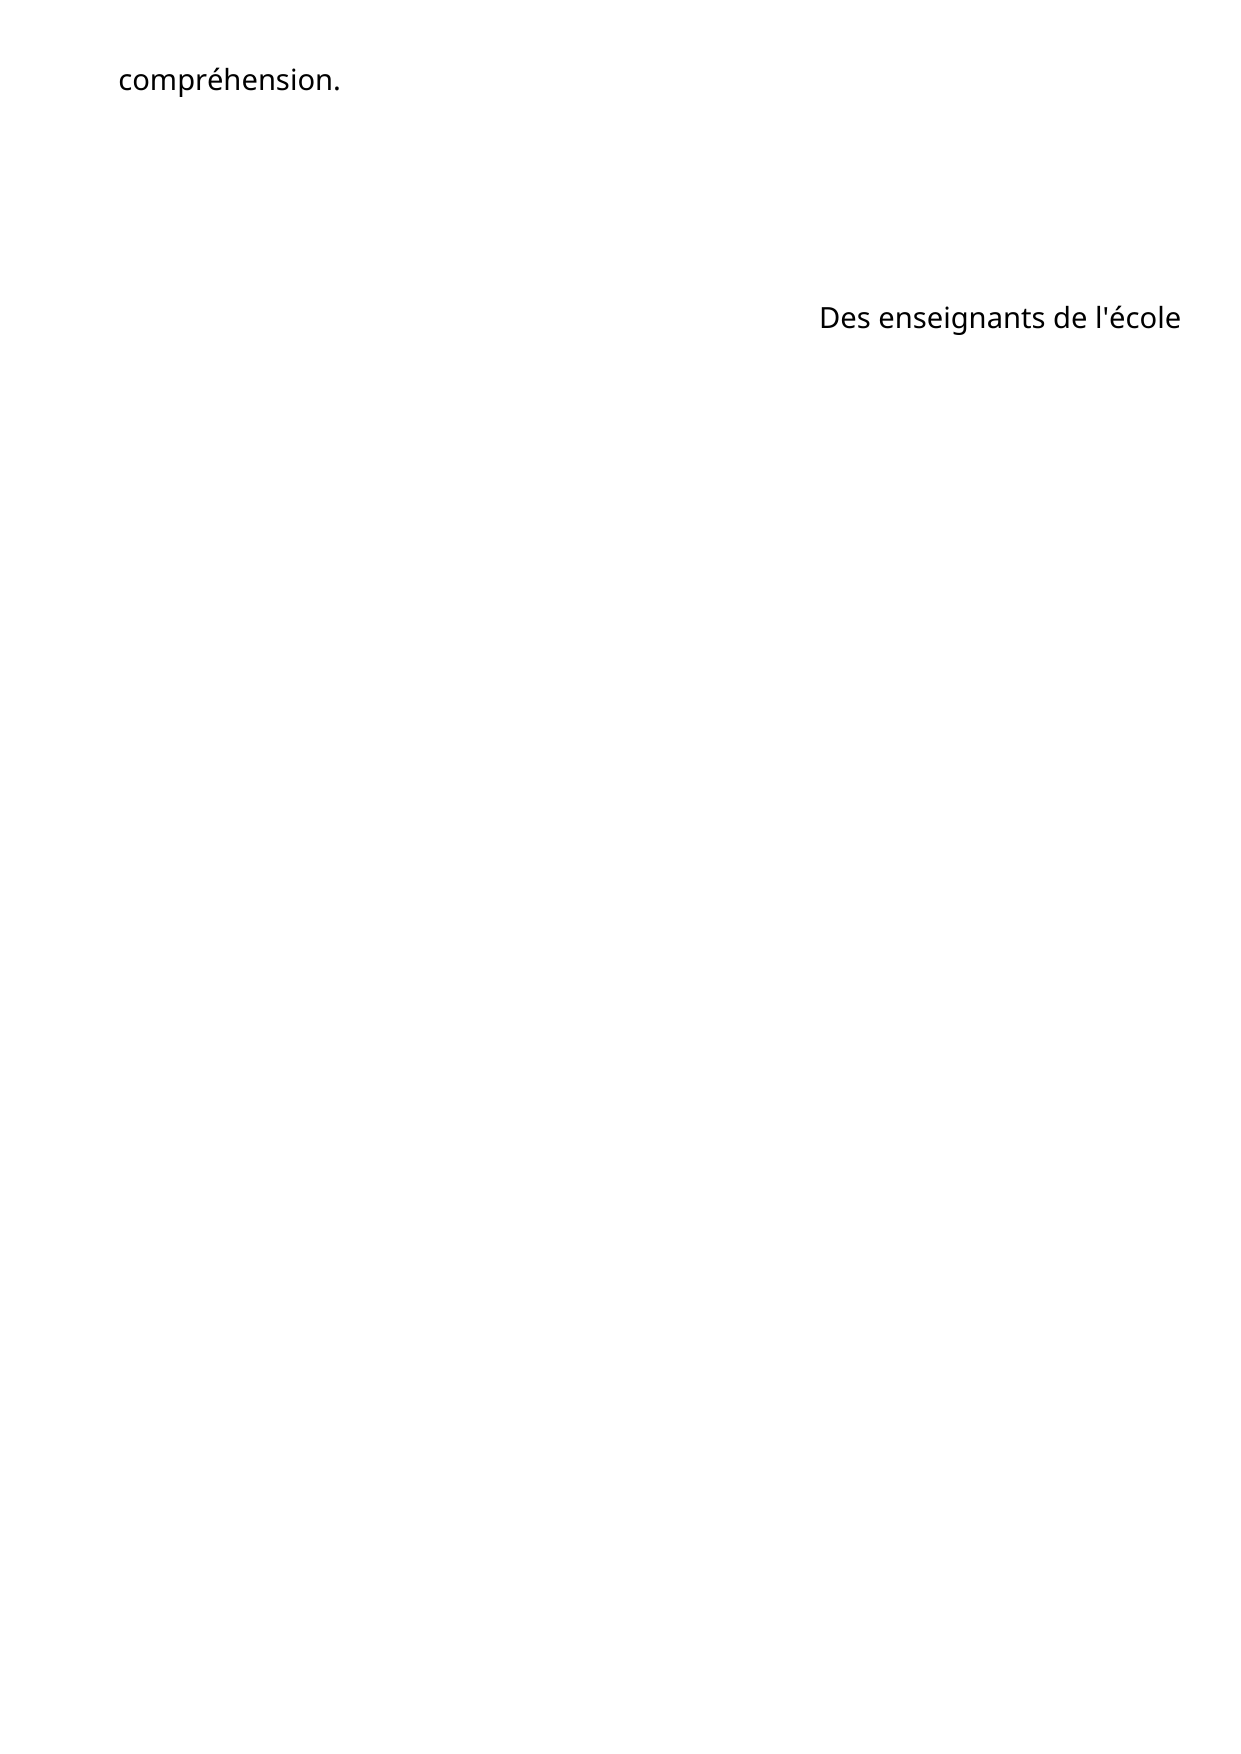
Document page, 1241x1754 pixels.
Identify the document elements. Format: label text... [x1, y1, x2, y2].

text compréhension. [118, 59, 1181, 99]
text Des enseignants de l'école [59, 297, 1181, 337]
